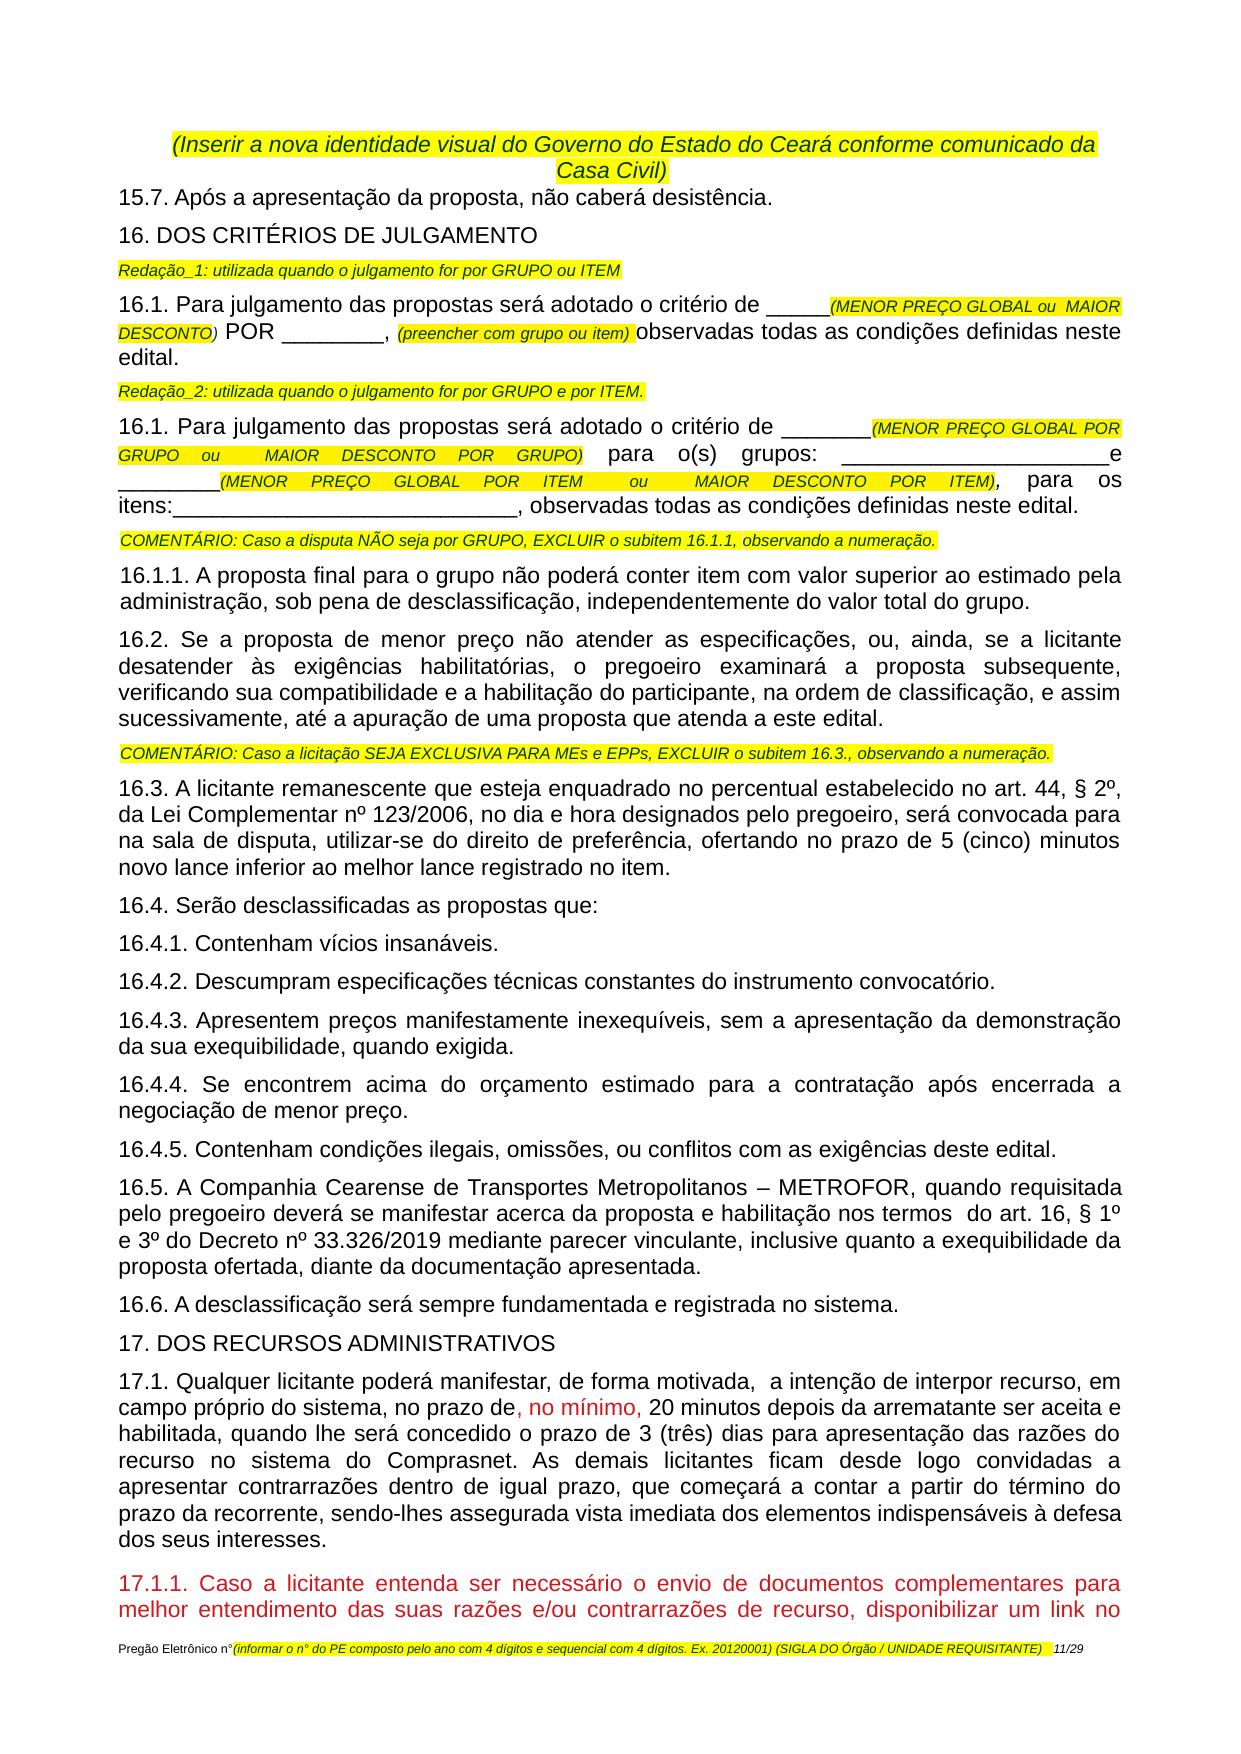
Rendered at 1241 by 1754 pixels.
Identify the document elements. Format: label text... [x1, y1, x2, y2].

text 16.2. Se a proposta de menor preço não atender as especificações, ou, ainda, se a licitante desatender às exigências habilitatórias, o pregoeiro examinará a proposta subsequente, verificando sua compatibilidade e a habilitação do participante, na ordem de classificação, e assim sucessivamente, até a apuração de uma proposta que atenda a este edital. [118, 626, 1122, 732]
text 16.3. A licitante remanescente que esteja enquadrado no percentual estabelecido no art. 44, § 2º, da Lei Complementar nº 123/2006, no dia e hora designados pelo pregoeiro, será convocada para na sala de disputa, utilizar-se do direito de preferência, ofertando no prazo de 5 (cinco) minutos novo lance inferior ao melhor lance registrado no item. [118, 774, 1122, 880]
text COMENTÁRIO: Caso a disputa NÃO seja por GRUPO, EXCLUIR o subitem 16.1.1, observando a numeração. [120, 531, 1122, 550]
text 16.1.1. A proposta final para o grupo não poderá conter item com valor superior ao estimado pela administração, sob pena de desclassificação, independentemente do valor total do grupo. [119, 562, 1123, 614]
text 17.1. Qualquer licitante poderá manifestar, de forma motivada, a intenção de interpor recurso, em campo próprio do sistema, no prazo de, no mínimo, 20 minutos depois da arrematante ser aceita e habilitada, quando lhe será concedido o prazo de 3 (três) dias para apresentação das razões do recurso no sistema do Comprasnet. As demais licitantes ficam desde logo convidadas a apresentar contrarrazões dentro de igual prazo, que começará a contar a partir do término do prazo da recorrente, sendo-lhes assegurada vista imediata dos elementos indispensáveis à defesa dos seus interesses. [118, 1368, 1122, 1552]
text 17.1.1. Caso a licitante entenda ser necessário o envio de documentos complementares para melhor entendimento das suas razões e/ou contrarrazões de recurso, disponibilizar um link no [118, 1570, 1122, 1623]
text 16.4.5. Contenham condições ilegais, omissões, ou conflitos com as exigências deste edital. [118, 1136, 1122, 1162]
text 16. DOS CRITÉRIOS DE JULGAMENTO [118, 222, 1122, 248]
text 16.5. A Companhia Cearense de Transportes Metropolitanos – metrofor, quando requisitada pelo pregoeiro deverá se manifestar acerca da proposta e habilitação nos termos do art. 16, § 1º e 3º do Decreto nº 33.326/2019 mediante parecer vinculante, inclusive quanto a exequibilidade da proposta ofertada, diante da documentação apresentada. [118, 1174, 1122, 1279]
text 16.4. Serão desclassificadas as propostas que: [118, 892, 1122, 918]
text COMENTÁRIO: Caso a licitação SEJA EXCLUSIVA PARA MEs e EPPs, EXCLUIR o subitem 16.3., observando a numeração. [120, 743, 1122, 763]
text 16.1. Para julgamento das propostas será adotado o critério de _______(MENOR PREÇO GLOBAL POR GRUPO ou MAIOR DESCONTO POR GRUPO) para o(s) grupos: _____________________e ________(MENOR PREÇO GLOBAL POR ITEM ou MAIOR DESCONTO POR ITEM), para os itens:___________________________, observadas todas as condições definidas neste edital. [118, 413, 1122, 519]
text 15.7. Após a apresentação da proposta, não caberá desistência. [118, 184, 1122, 210]
text Redação_1: utilizada quando o julgamento for por GRUPO ou ITEM [118, 260, 1122, 279]
text 16.4.3. Apresentem preços manifestamente inexequíveis, sem a apresentação da demonstração da sua exequibilidade, quando exigida. [118, 1007, 1122, 1059]
text 16.4.2. Descumpram especificações técnicas constantes do instrumento convocatório. [118, 968, 1122, 995]
text 16.1. Para julgamento das propostas será adotado o critério de _____(MENOR PREÇO GLOBAL ou MAIOR DESCONTO) POR ________, (preencher com grupo ou item) observadas todas as condições definidas neste edital. [118, 291, 1122, 370]
text 17. DOS RECURSOS ADMINISTRATIVOS [118, 1329, 1122, 1356]
text 16.4.1. Contenham vícios insanáveis. [118, 930, 1122, 956]
text Redação_2: utilizada quando o julgamento for por GRUPO e por ITEM. [118, 382, 1122, 401]
text 16.6. A desclassificação será sempre fundamentada e registrada no sistema. [118, 1291, 1122, 1318]
text 16.4.4. Se encontrem acima do orçamento estimado para a contratação após encerrada a negociação de menor preço. [118, 1071, 1122, 1124]
